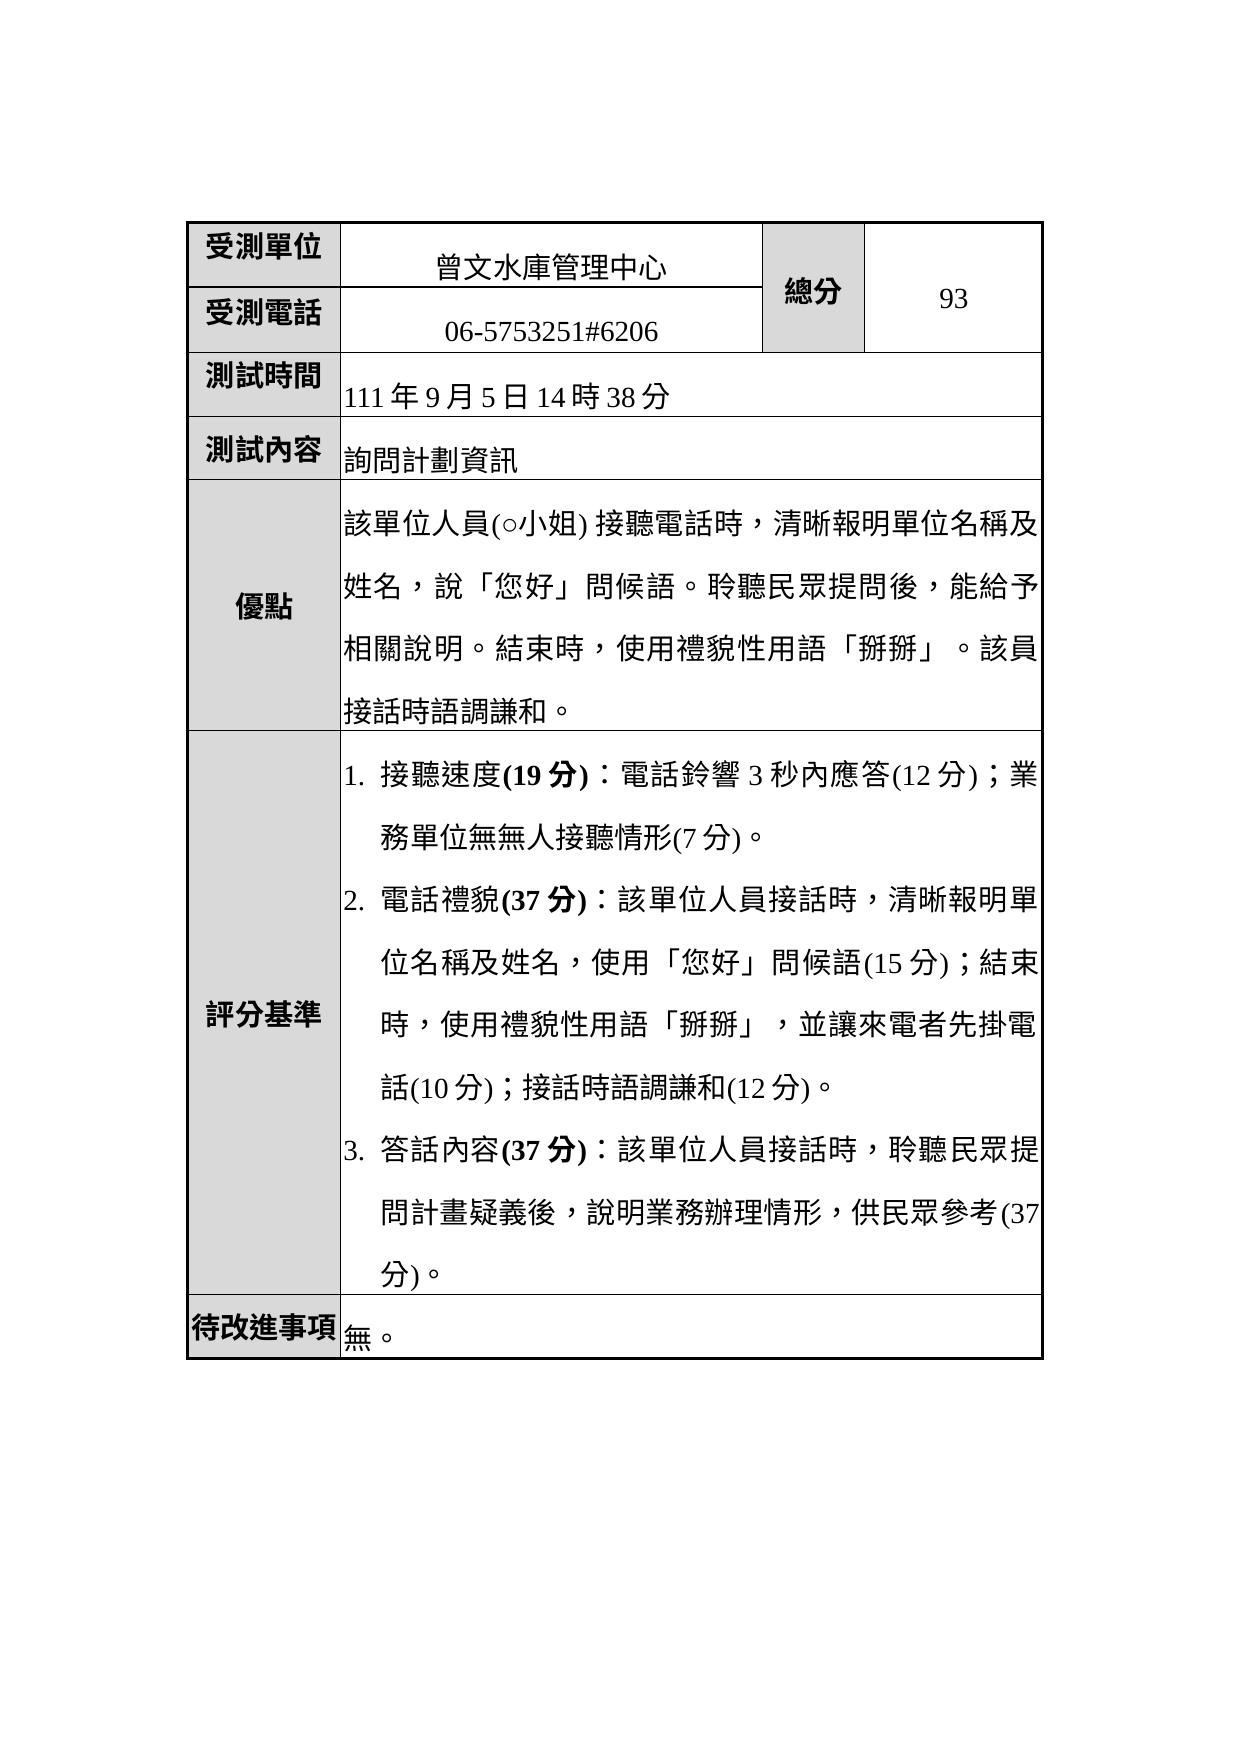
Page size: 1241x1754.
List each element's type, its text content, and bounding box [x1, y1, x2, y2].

table_cell 無。 [341, 1295, 1041, 1357]
table_header 受測單位 [189, 224, 340, 286]
table_cell 優點 [189, 480, 340, 730]
table_cell 06-5753251#6206 [341, 288, 762, 352]
table_cell 接聽速度(19分)：電話鈴響3秒內應答(12分)；業務單位無無人接聽情形(7分)。 電話禮貌(37分)：該單位人員接話時，清晰報明單位名稱及姓名，使用「您好」問候語(15分)；結束時，使用禮貌性用語「掰掰」，並讓來電者先掛電話(10分)；接話時語調謙和(12分)。 答話內容(37分)：該單位人員接話時，聆聽民眾提問計畫疑義後，說明業務辦理情形，供民眾參考(37分)。 [341, 731, 1041, 1294]
table_header 曾文水庫管理中心 [341, 224, 762, 286]
table_cell 詢問計劃資訊 [341, 417, 1041, 479]
table_cell 受測電話 [189, 288, 340, 352]
table_header 總分 [763, 224, 864, 352]
table_cell 111年9月5日14時38分 [341, 353, 1041, 416]
table_cell 測試內容 [189, 417, 340, 479]
table_cell 評分基準 [189, 731, 340, 1294]
table_cell 測試時間 [189, 353, 340, 416]
table_cell 待改進事項 [189, 1295, 340, 1357]
table_cell 該單位人員(○小姐) 接聽電話時，清晰報明單位名稱及姓名，說「您好」問候語。聆聽民眾提問後，能給予相關說明。結束時，使用禮貌性用語「掰掰」。該員接話時語調謙和。 [341, 480, 1041, 730]
table_header 93 [865, 224, 1041, 352]
